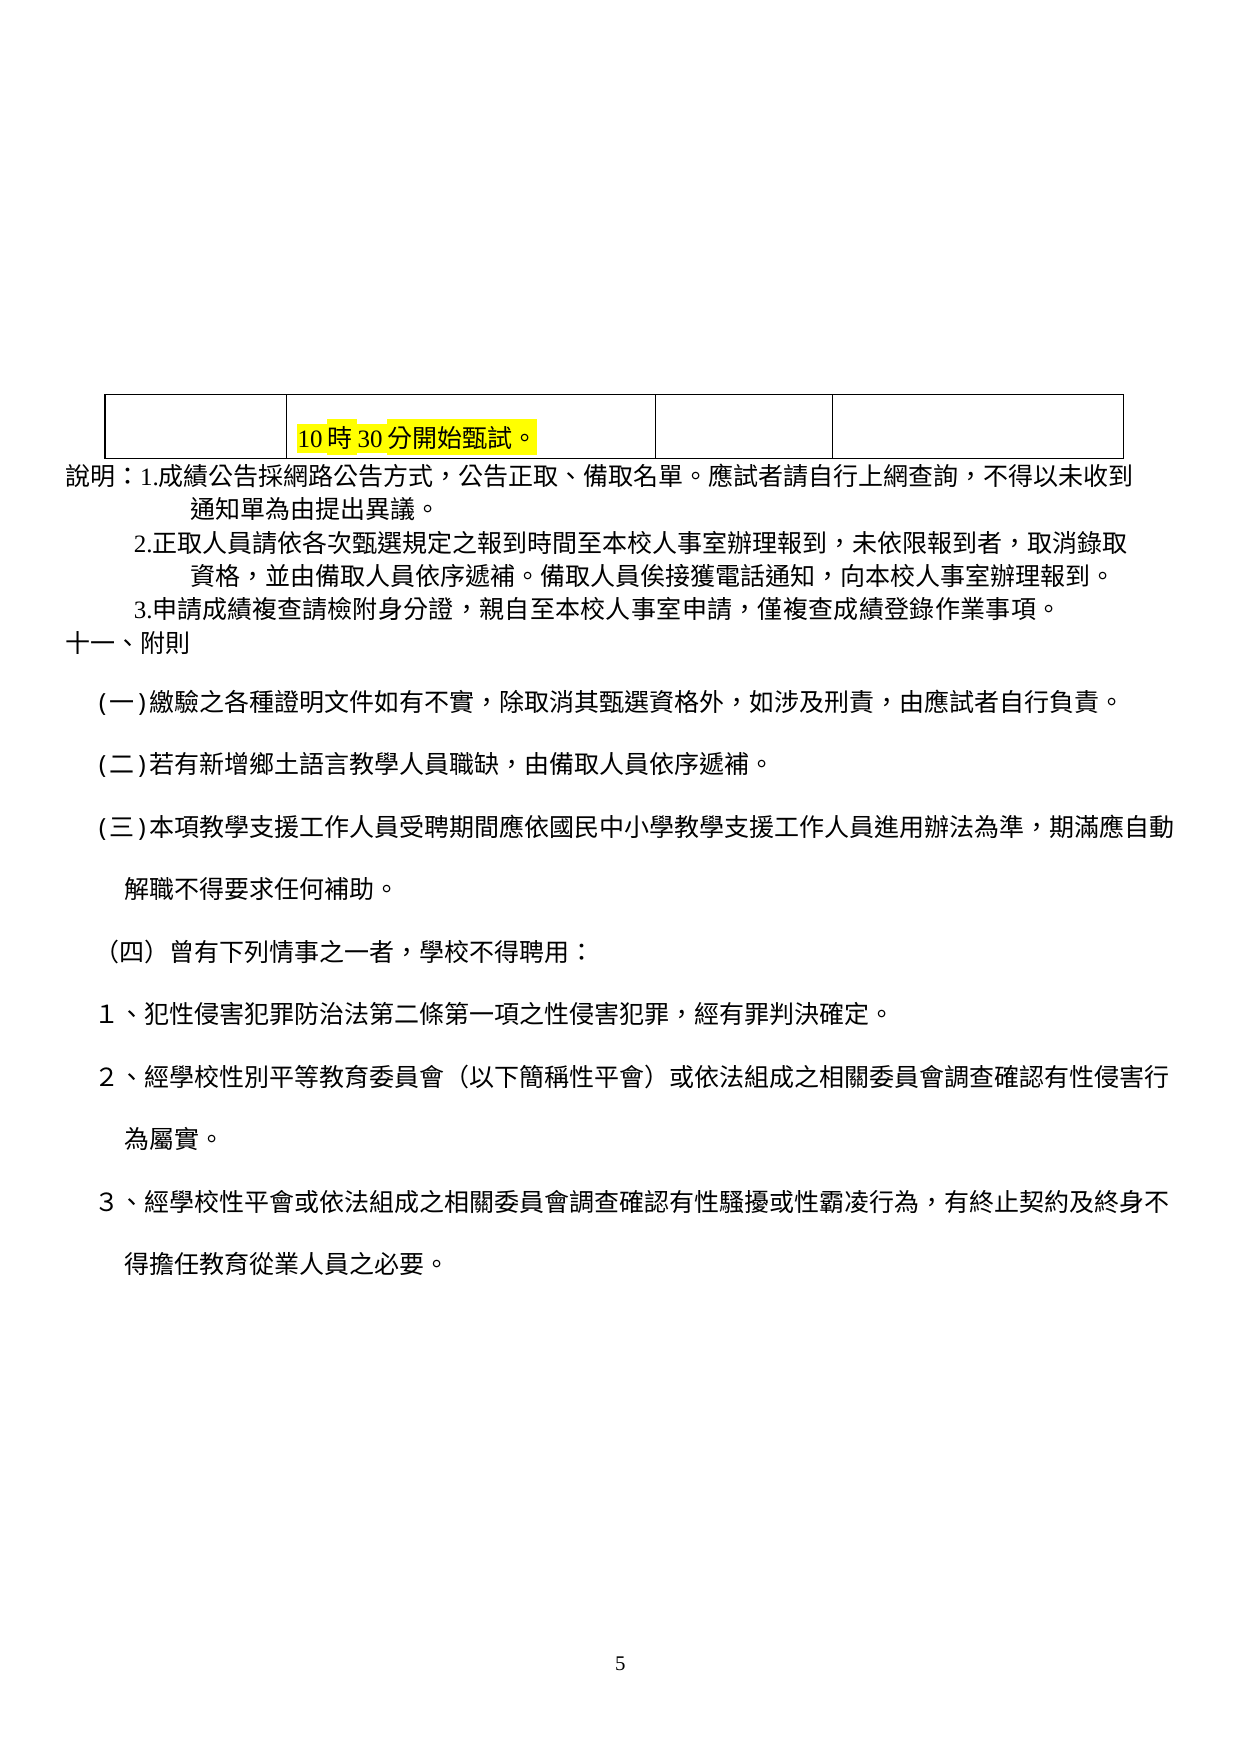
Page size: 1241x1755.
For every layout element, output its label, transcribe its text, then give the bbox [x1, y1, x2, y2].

table_cell [106, 395, 286, 458]
text (一)繳驗之各種證明文件如有不實，除取消其甄選資格外，如涉及刑責，由應試者自行負責。 [94, 659, 1175, 721]
text ３、經學校性平會或依法組成之相關委員會調查確認有性騷擾或性霸凌行為，有終止契約及終身不得擔任教育從業人員之必要。 [94, 1159, 1175, 1284]
text （四）曾有下列情事之一者，學校不得聘用： [94, 909, 1175, 971]
table_cell 10時30分開始甄試。 [287, 395, 655, 458]
text 2.正取人員請依各次甄選規定之報到時間至本校人事室辦理報到，未依限報到者，取消錄取 [65, 525, 1175, 559]
text 說明：1.成績公告採網路公告方式，公告正取、備取名單。應試者請自行上網查詢，不得以未收到 [65, 459, 1175, 492]
text 通知單為由提出異議。 [65, 492, 1175, 525]
text 資格，並由備取人員依序遞補。備取人員俟接獲電話通知，向本校人事室辦理報到。 [65, 559, 1175, 592]
text 3.申請成績複查請檢附身分證，親自至本校人事室申請，僅複查成績登錄作業事項。 [65, 592, 1175, 625]
text (三)本項教學支援工作人員受聘期間應依國民中小學教學支援工作人員進用辦法為準，期滿應自動解職不得要求任何補助。 [94, 784, 1175, 909]
text 十一、附則 [65, 625, 1175, 659]
text (二)若有新增鄉土語言教學人員職缺，由備取人員依序遞補。 [94, 721, 1175, 784]
table_cell [1124, 394, 1128, 458]
text ２、經學校性別平等教育委員會（以下簡稱性平會）或依法組成之相關委員會調查確認有性侵害行為屬實。 [94, 1034, 1175, 1159]
table_cell [833, 395, 1123, 458]
table_cell [656, 395, 832, 458]
text １、犯性侵害犯罪防治法第二條第一項之性侵害犯罪，經有罪判決確定。 [94, 971, 1175, 1034]
